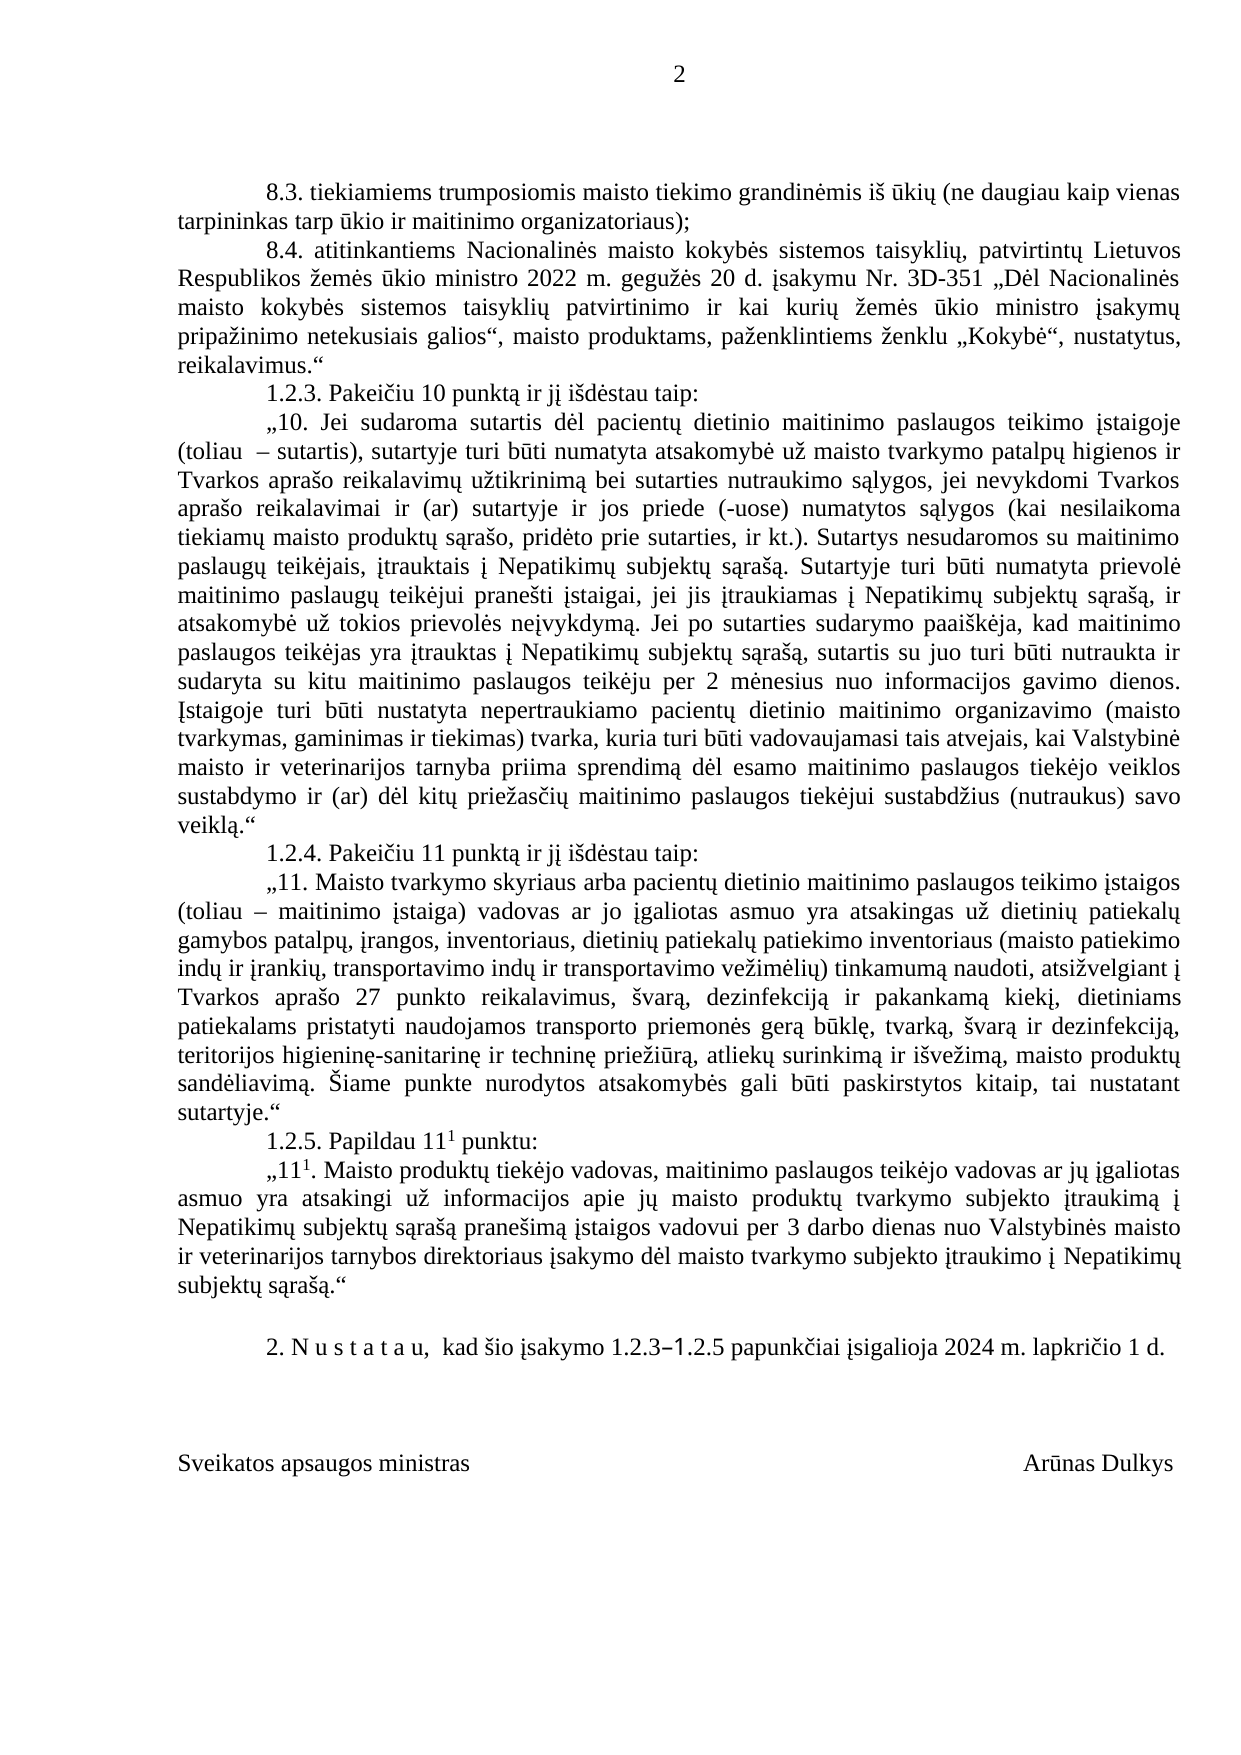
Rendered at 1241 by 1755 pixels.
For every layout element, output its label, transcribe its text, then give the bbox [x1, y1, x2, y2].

text 1.2.3. Pakeičiu 10 punktą ir jį išdėstau taip: [177, 378, 1181, 407]
text 8.4. atitinkantiems Nacionalinės maisto kokybės sistemos taisyklių, patvirtintų Lietuvos Respublikos žemės ūkio ministro 2022 m. gegužės 20 d. įsakymu Nr. 3D-351 „Dėl Nacionalinės maisto kokybės sistemos taisyklių patvirtinimo ir kai kurių žemės ūkio ministro įsakymų pripažinimo netekusiais galios“, maisto produktams, paženklintiems ženklu „Kokybė“, nustatytus, reikalavimus.“ [177, 235, 1181, 378]
text 8.3. tiekiamiems trumposiomis maisto tiekimo grandinėmis iš ūkių (ne daugiau kaip vienas tarpininkas tarp ūkio ir maitinimo organizatoriaus); [177, 177, 1181, 235]
text Sveikatos apsaugos ministras Arūnas Dulkys [177, 1448, 1181, 1477]
text 1.2.4. Pakeičiu 11 punktą ir jį išdėstau taip: [177, 838, 1181, 867]
text 1.2.5. Papildau 111 punktu: [177, 1126, 1181, 1155]
text „111. Maisto produktų tiekėjo vadovas, maitinimo paslaugos teikėjo vadovas ar jų įgaliotas asmuo yra atsakingi už informacijos apie jų maisto produktų tvarkymo subjekto įtraukimą į Nepatikimų subjektų sąrašą pranešimą įstaigos vadovui per 3 darbo dienas nuo Valstybinės maisto ir veterinarijos tarnybos direktoriaus įsakymo dėl maisto tvarkymo subjekto įtraukimo į Nepatikimų subjektų sąrašą.“ [177, 1155, 1181, 1298]
text „10. Jei sudaroma sutartis dėl pacientų dietinio maitinimo paslaugos teikimo įstaigoje (toliau – sutartis), sutartyje turi būti numatyta atsakomybė už maisto tvarkymo patalpų higienos ir Tvarkos aprašo reikalavimų užtikrinimą bei sutarties nutraukimo sąlygos, jei nevykdomi Tvarkos aprašo reikalavimai ir (ar) sutartyje ir jos priede (-uose) numatytos sąlygos (kai nesilaikoma tiekiamų maisto produktų sąrašo, pridėto prie sutarties, ir kt.). Sutartys nesudaromos su maitinimo paslaugų teikėjais, įtrauktais į Nepatikimų subjektų sąrašą. Sutartyje turi būti numatyta prievolė maitinimo paslaugų teikėjui pranešti įstaigai, jei jis įtraukiamas į Nepatikimų subjektų sąrašą, ir atsakomybė už tokios prievolės neįvykdymą. Jei po sutarties sudarymo paaiškėja, kad maitinimo paslaugos teikėjas yra įtrauktas į Nepatikimų subjektų sąrašą, sutartis su juo turi būti nutraukta ir sudaryta su kitu maitinimo paslaugos teikėju per 2 mėnesius nuo informacijos gavimo dienos. Įstaigoje turi būti nustatyta nepertraukiamo pacientų dietinio maitinimo organizavimo (maisto tvarkymas, gaminimas ir tiekimas) tvarka, kuria turi būti vadovaujamasi tais atvejais, kai Valstybinė maisto ir veterinarijos tarnyba priima sprendimą dėl esamo maitinimo paslaugos tiekėjo veiklos sustabdymo ir (ar) dėl kitų priežasčių maitinimo paslaugos tiekėjui sustabdžius (nutraukus) savo veiklą.“ [177, 407, 1181, 838]
text „11. Maisto tvarkymo skyriaus arba pacientų dietinio maitinimo paslaugos teikimo įstaigos (toliau – maitinimo įstaiga) vadovas ar jo įgaliotas asmuo yra atsakingas už dietinių patiekalų gamybos patalpų, įrangos, inventoriaus, dietinių patiekalų patiekimo inventoriaus (maisto patiekimo indų ir įrankių, transportavimo indų ir transportavimo vežimėlių) tinkamumą naudoti, atsižvelgiant į Tvarkos aprašo 27 punkto reikalavimus, švarą, dezinfekciją ir pakankamą kiekį, dietiniams patiekalams pristatyti naudojamos transporto priemonės gerą būklę, tvarką, švarą ir dezinfekciją, teritorijos higieninę-sanitarinę ir techninę priežiūrą, atliekų surinkimą ir išvežimą, maisto produktų sandėliavimą. Šiame punkte nurodytos atsakomybės gali būti paskirstytos kitaip, tai nustatant sutartyje.“ [177, 867, 1181, 1126]
text 2. N u s t a t a u, kad šio įsakymo 1.2.3–1.2.5 papunkčiai įsigalioja 2024 m. lapkričio 1 d. [177, 1329, 1181, 1362]
